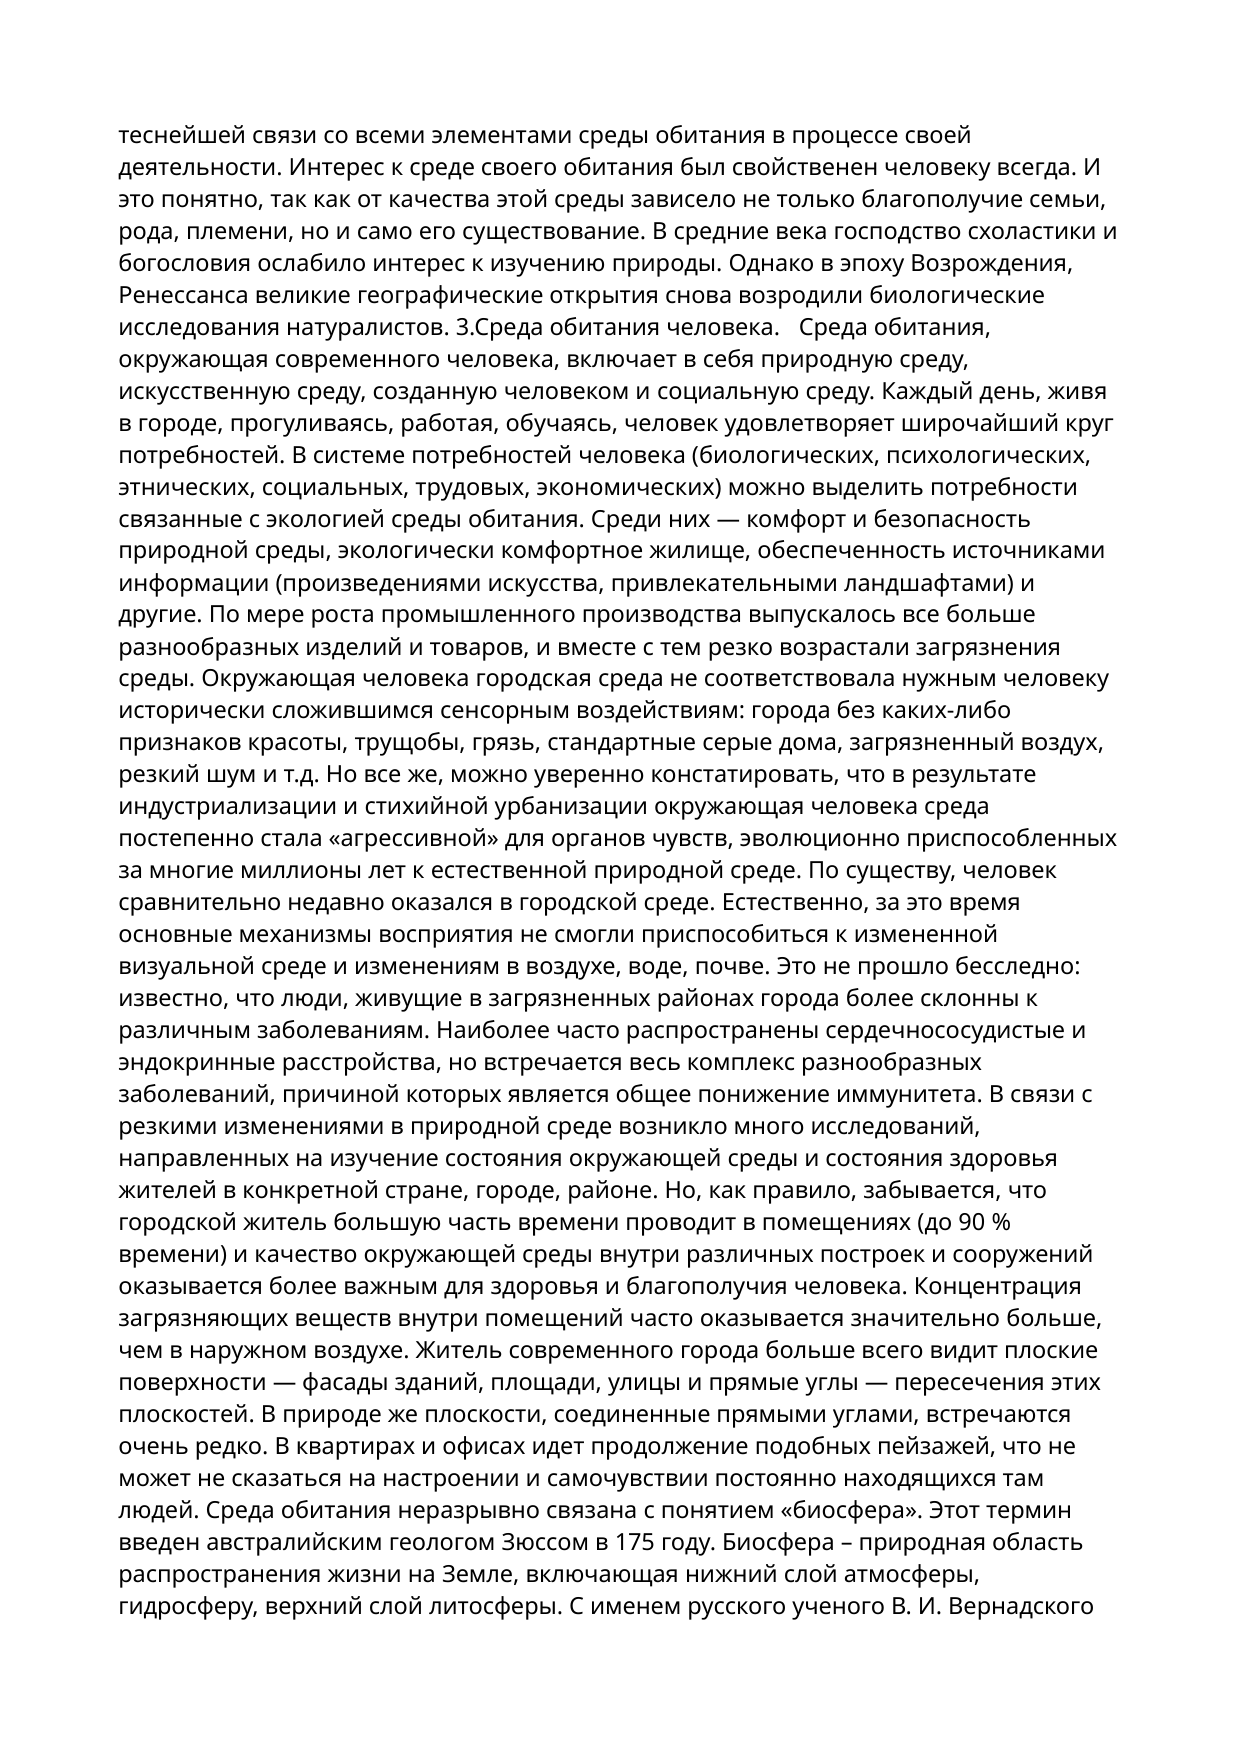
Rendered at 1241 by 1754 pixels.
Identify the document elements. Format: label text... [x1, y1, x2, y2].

text теснейшей связи со всеми элементами среды обитания в процессе своей деятельности. Интерес к среде своего обитания был свойственен человеку всегда. И это понятно, так как от качества этой среды зависело не только благополучие семьи, рода, племени, но и само его существование. В средние века господство схоластики и богословия ослабило интерес к изучению природы. Однако в эпоху Возрождения, Ренессанса великие географические открытия снова возродили биологические исследования натуралистов. 3.Среда обитания человека. Среда обитания, окружающая современного человека, включает в себя природную среду, искусственную среду, созданную человеком и социальную среду. Каждый день, живя в городе, прогуливаясь, работая, обучаясь, человек удовлетворяет широчайший круг потребностей. В системе потребностей человека (биологических, психологических, этнических, социальных, трудовых, экономических) можно выделить потребности связанные с экологией среды обитания. Среди них — комфорт и безопасность природной среды, экологически комфортное жилище, обеспеченность источниками информации (произведениями искусства, привлекательными ландшафтами) и другие. По мере роста промышленного производства выпускалось все больше разнообразных изделий и товаров, и вместе с тем резко возрастали загрязнения среды. Окружающая человека городская среда не соответствовала нужным человеку исторически сложившимся сенсорным воздействиям: города без каких-либо признаков красоты, трущобы, грязь, стандартные серые дома, загрязненный воздух, резкий шум и т.д. Но все же, можно уверенно констатировать, что в результате индустриализации и стихийной урбанизации окружающая человека среда постепенно стала «агрессивной» для органов чувств, эволюционно приспособленных за многие миллионы лет к естественной природной среде. По существу, человек сравнительно недавно оказался в городской среде. Естественно, за это время основные механизмы восприятия не смогли приспособиться к измененной визуальной среде и изменениям в воздухе, воде, почве. Это не прошло бесследно: известно, что люди, живущие в загрязненных районах города более склонны к различным заболеваниям. Наиболее часто распространены сердечнососудистые и эндокринные расстройства, но встречается весь комплекс разнообразных заболеваний, причиной которых является общее понижение иммунитета. В связи с резкими изменениями в природной среде возникло много исследований, направленных на изучение состояния окружающей среды и состояния здоровья жителей в конкретной стране, городе, районе. Но, как правило, забывается, что городской житель большую часть времени проводит в помещениях (до 90 % времени) и качество окружающей среды внутри различных построек и сооружений оказывается более важным для здоровья и благополучия человека. Концентрация загрязняющих веществ внутри помещений часто оказывается значительно больше, чем в наружном воздухе. Житель современного города больше всего видит плоские поверхности — фасады зданий, площади, улицы и прямые углы — пересечения этих плоскостей. В природе же плоскости, соединенные прямыми углами, встречаются очень редко. В квартирах и офисах идет продолжение подобных пейзажей, что не может не сказаться на настроении и самочувствии постоянно находящихся там людей. Среда обитания неразрывно связана с понятием «биосфера». Этот термин введен австралийским геологом Зюссом в 175 году. Биосфера – природная область распространения жизни на Земле, включающая нижний слой атмосферы, гидросферу, верхний слой литосферы. С именем русского ученого В. И. Вернадского [118, 118, 1122, 1621]
